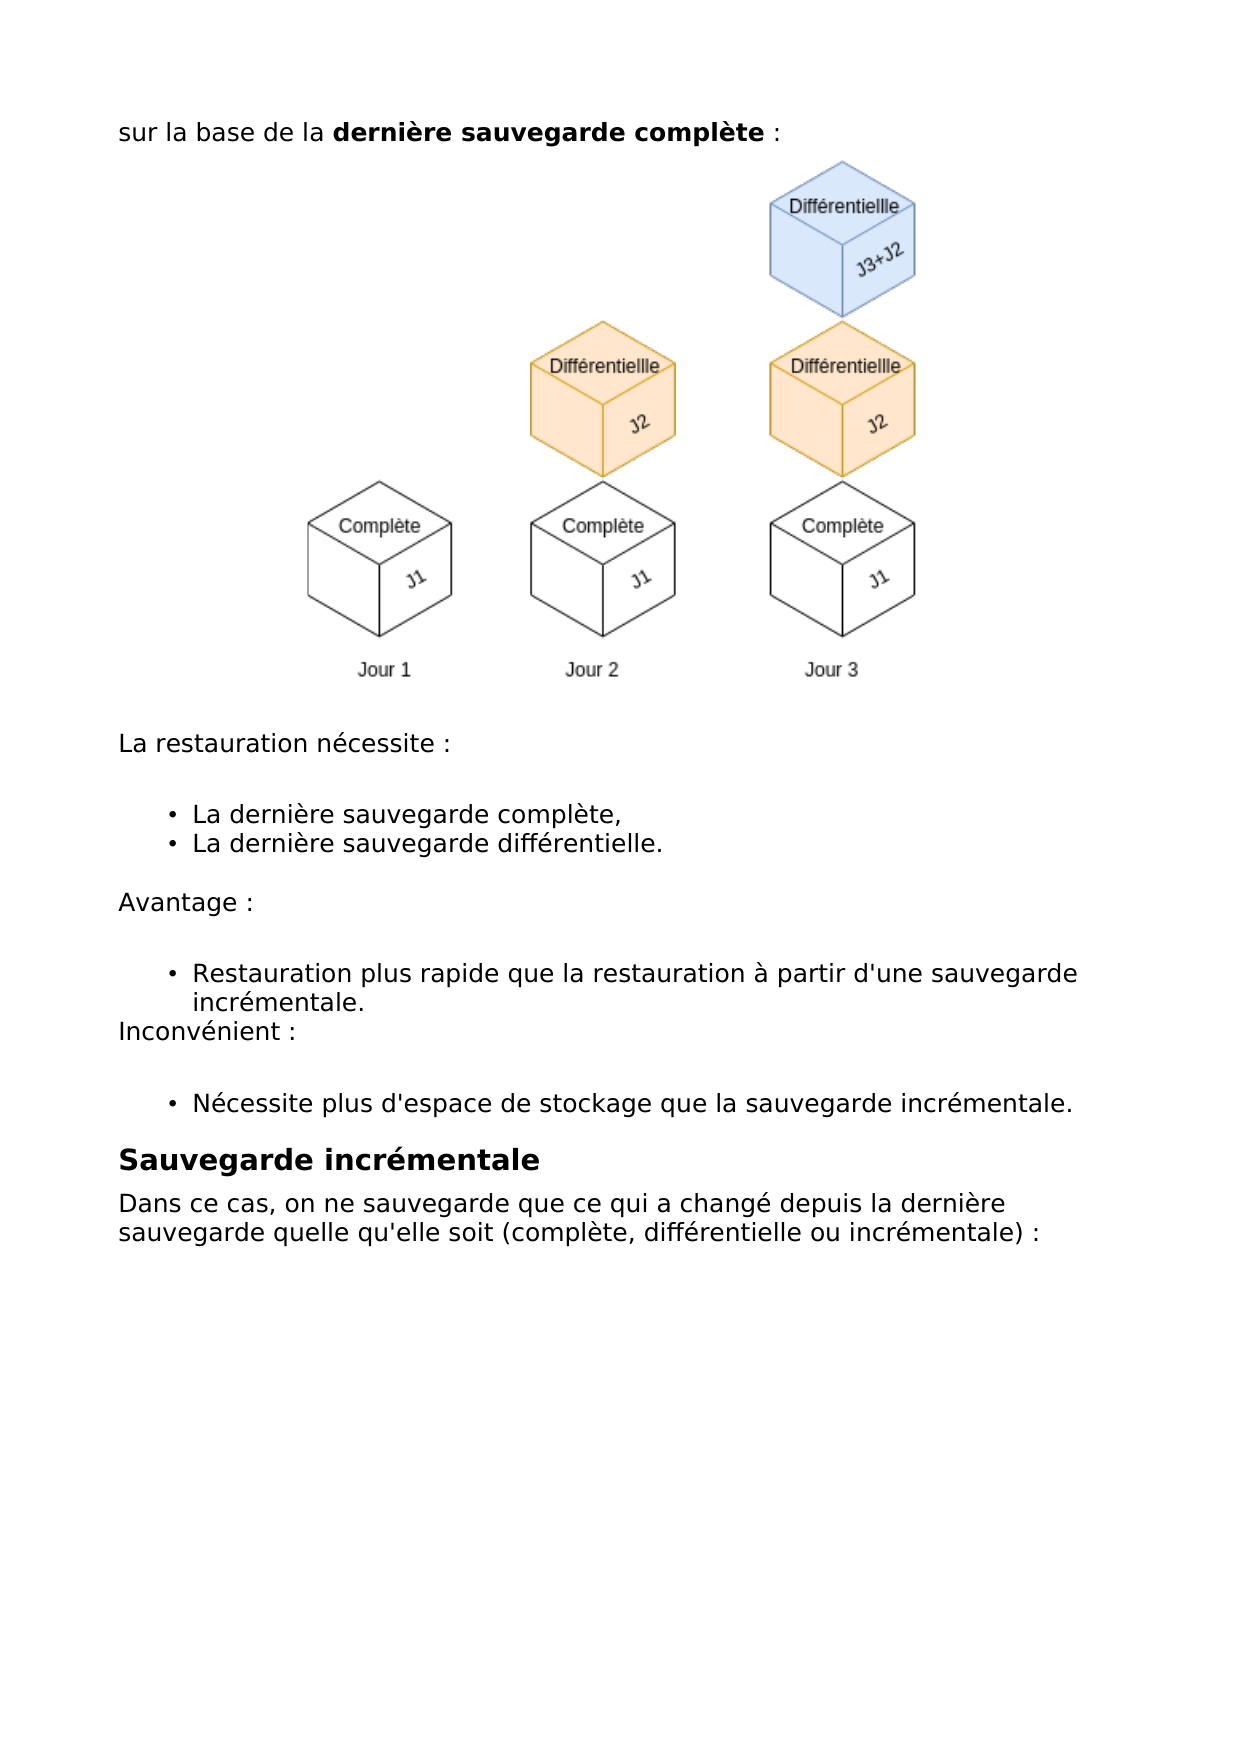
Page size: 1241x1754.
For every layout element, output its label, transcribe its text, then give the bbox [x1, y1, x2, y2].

text Dans ce cas, on ne sauvegarde que ce qui a changé depuis la dernière sauvegarde quelle qu'elle soit (complète, différentielle ou incrémentale) : [118, 1189, 1122, 1248]
text La restauration nécessite : [118, 729, 1122, 758]
text Avantage : [118, 888, 1122, 917]
subtitle Sauvegarde incrémentale [118, 1143, 1122, 1177]
list La dernière sauvegarde complète, [177, 800, 1122, 829]
text sur la base de la dernière sauvegarde complète : [118, 118, 1122, 147]
list Nécessite plus d'espace de stockage que la sauvegarde incrémentale. [177, 1089, 1122, 1118]
picture [307, 159, 933, 688]
list La dernière sauvegarde différentielle. [177, 829, 1122, 859]
list Restauration plus rapide que la restauration à partir d'une sauvegarde incrémentale. [177, 959, 1122, 1018]
text Inconvénient : [118, 1018, 1122, 1047]
